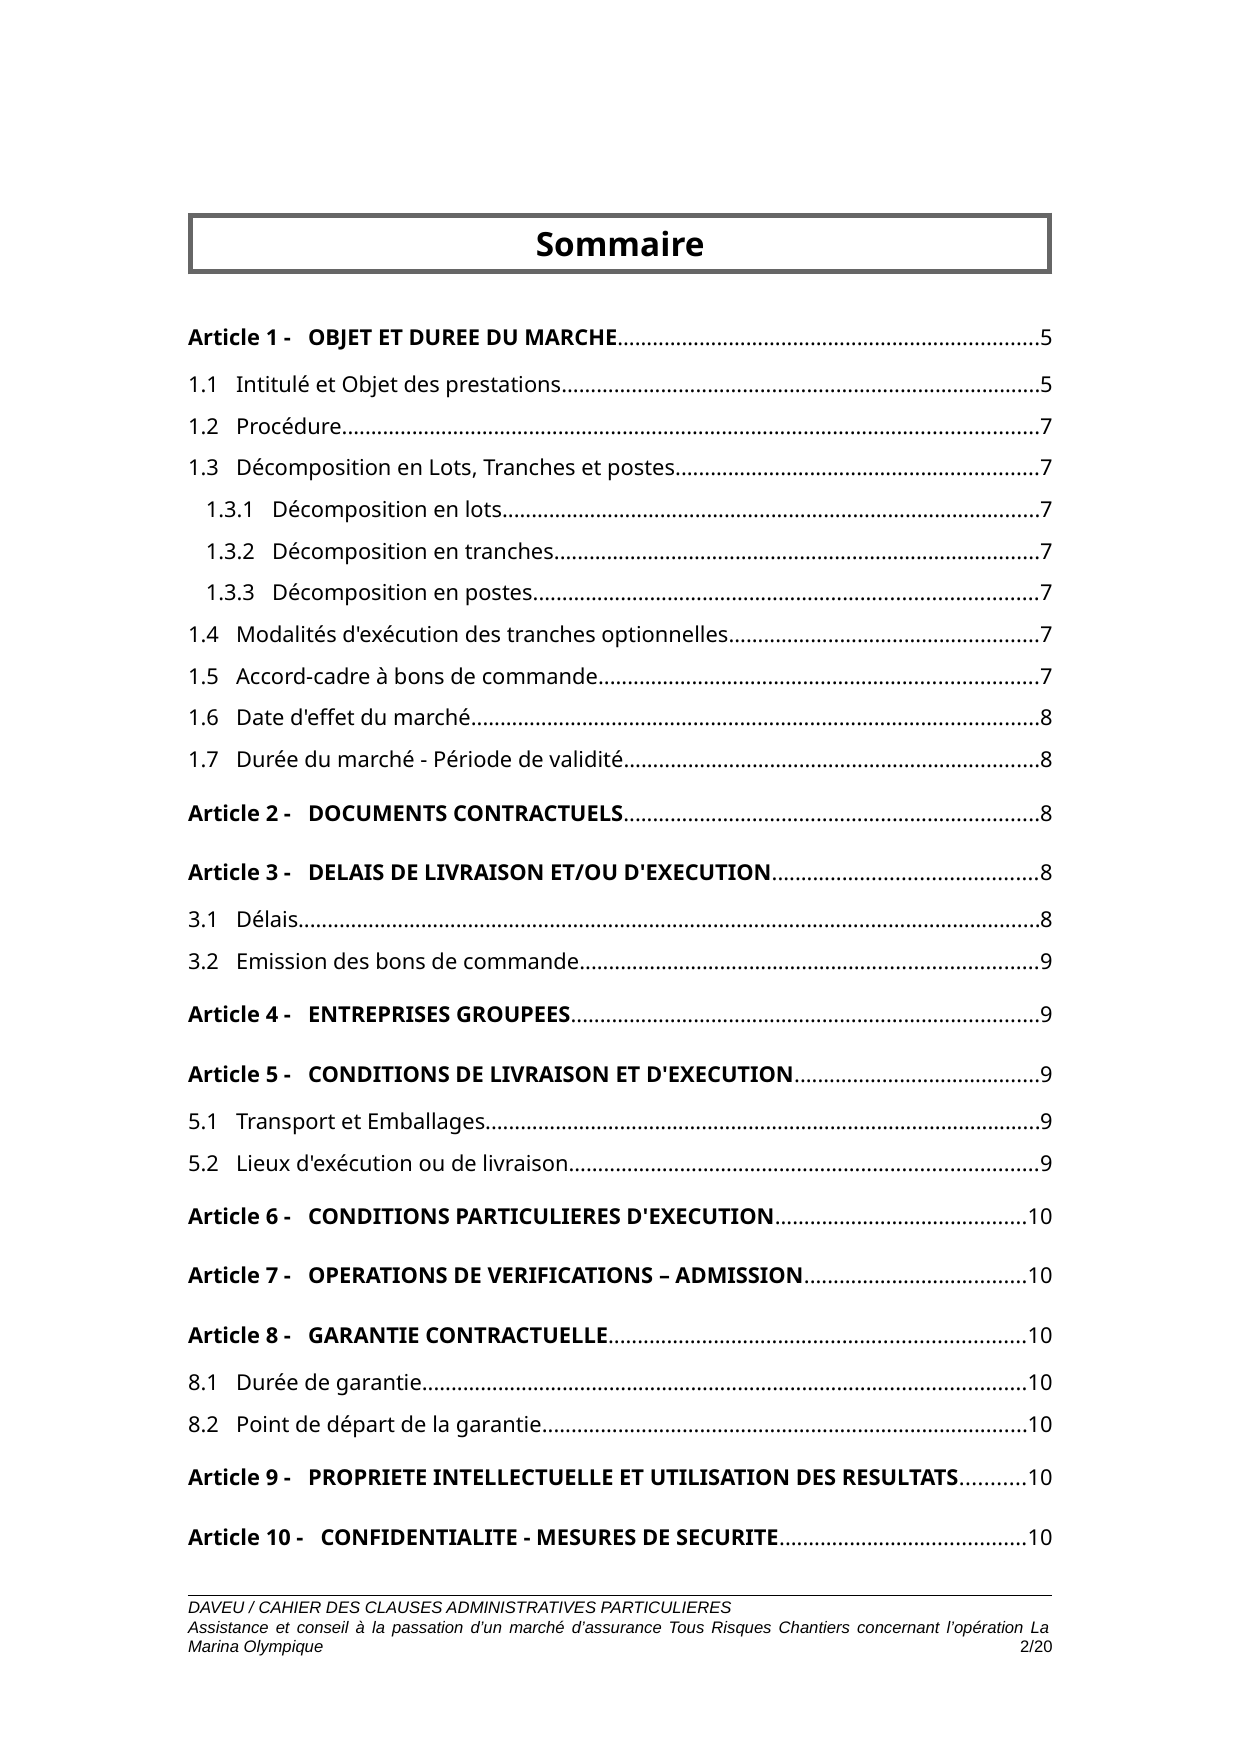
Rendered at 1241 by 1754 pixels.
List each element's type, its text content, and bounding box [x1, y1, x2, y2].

text Article 5 - CONDITIONS DE LIVRAISON ET D'EXECUTION 9 [188, 1059, 1052, 1088]
text 8.1 Durée de garantie 10 [188, 1367, 1052, 1397]
text Article 8 - GARANTIE CONTRACTUELLE 10 [188, 1320, 1052, 1349]
text Article 2 - DOCUMENTS CONTRACTUELS 8 [188, 797, 1052, 827]
text Article 3 - DELAIS DE LIVRAISON ET/OU D'EXECUTION 8 [188, 857, 1052, 887]
text Article 7 - OPERATIONS DE VERIFICATIONS – ADMISSION 10 [188, 1261, 1052, 1290]
text 1.3.3 Décomposition en postes 7 [206, 577, 1052, 607]
text 5.1 Transport et Emballages 9 [188, 1106, 1052, 1136]
text 1.5 Accord-cadre à bons de commande 7 [188, 661, 1052, 691]
text 1.6 Date d'effet du marché 8 [188, 702, 1052, 732]
text 1.2 Procédure 7 [188, 411, 1052, 441]
text 5.2 Lieux d'exécution ou de livraison 9 [188, 1148, 1052, 1178]
text Article 10 - CONFIDENTIALITE - MESURES DE SECURITE 10 [188, 1522, 1052, 1551]
text 1.3.1 Décomposition en lots 7 [206, 494, 1052, 524]
text 1.4 Modalités d'exécution des tranches optionnelles 7 [188, 619, 1052, 649]
text 3.1 Délais 8 [188, 904, 1052, 934]
text 1.1 Intitulé et Objet des prestations 5 [188, 369, 1052, 399]
subtitle Sommaire [193, 218, 1047, 269]
text 1.3 Décomposition en Lots, Tranches et postes 7 [188, 452, 1052, 482]
text Article 4 - ENTREPRISES GROUPEES 9 [188, 999, 1052, 1029]
text 3.2 Emission des bons de commande 9 [188, 946, 1052, 976]
text Article 1 - OBJET ET DUREE DU MARCHE 5 [188, 322, 1052, 351]
text 1.3.2 Décomposition en tranches 7 [206, 536, 1052, 566]
text 1.7 Durée du marché - Période de validité 8 [188, 744, 1052, 774]
text Article 9 - PROPRIETE INTELLECTUELLE ET UTILISATION DES RESULTATS 10 [188, 1462, 1052, 1492]
text 8.2 Point de départ de la garantie 10 [188, 1409, 1052, 1439]
text Article 6 - CONDITIONS PARTICULIERES D'EXECUTION 10 [188, 1201, 1052, 1231]
